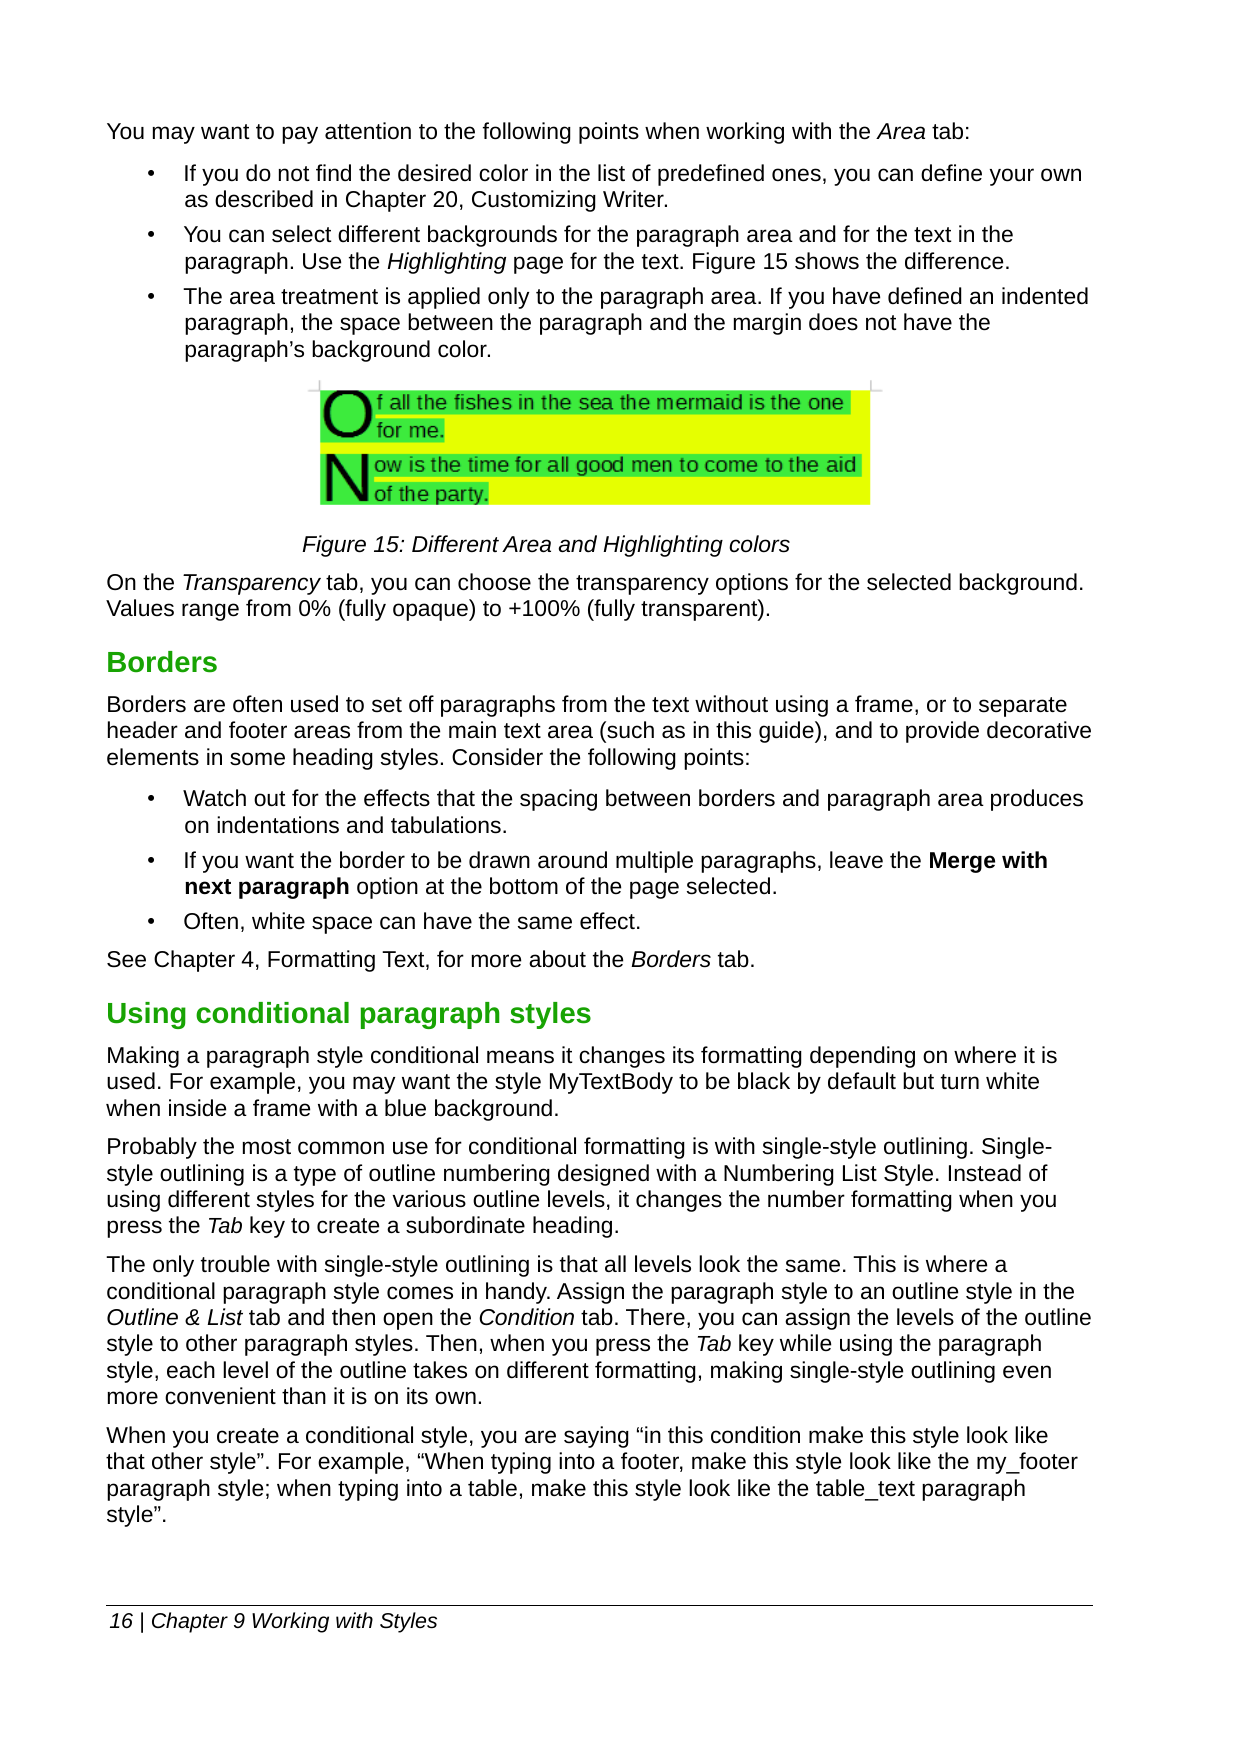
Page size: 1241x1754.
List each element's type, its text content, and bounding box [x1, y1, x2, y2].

picture [301, 377, 898, 519]
list The area treatment is applied only to the paragraph area. If you have defined an indented paragraph, the space between the paragraph and the margin does not have the paragraph’s background color. [144, 280, 1093, 365]
list If you do not find the desired color in the list of predefined ones, you can define your own as described in Chapter 20, Customizing Writer. [144, 157, 1093, 213]
text On the Transparency tab, you can choose the transparency options for the selected background. Values range from 0% (fully opaque) to +100% (fully transparent). [106, 569, 1093, 622]
list If you want the border to be drawn around multiple paragraphs, leave the Merge with next paragraph option at the bottom of the page selected. [144, 844, 1093, 899]
list You may want to pay attention to the following points when working with the Area tab: [106, 118, 1093, 144]
text When you create a conditional style, you are saying “in this condition make this style look like that other style”. For example, “When typing into a footer, make this style look like the my_footer paragraph style; when typing into a table, make this style look like the table_text paragraph style”. [106, 1422, 1093, 1527]
list Watch out for the effects that the spacing between borders and paragraph area produces on indentations and tabulations. [144, 782, 1093, 838]
list Often, white space can have the same effect. [144, 905, 1093, 938]
text The only trouble with single-style outlining is that all levels look the same. This is where a conditional paragraph style comes in handy. Assign the paragraph style to an outline style in the Outline & List tab and then open the Condition tab. There, you can assign the levels of the outline style to other paragraph styles. Then, when you press the Tab key while using the paragraph style, each level of the outline takes on different formatting, making single-style outlining even more convenient than it is on its own. [106, 1251, 1093, 1409]
subtitle Using conditional paragraph styles [106, 996, 1093, 1030]
text Making a paragraph style conditional means it changes its formatting depending on where it is used. For example, you may want the style MyTextBody to be black by default but turn white when inside a frame with a blue background. [106, 1042, 1093, 1121]
text Probably the most common use for conditional formatting is with single-style outlining. Single-style outlining is a type of outline numbering designed with a Numbering List Style. Instead of using different styles for the various outline levels, it changes the number formatting when you press the Tab key to create a subordinate heading. [106, 1133, 1093, 1239]
subtitle Borders [106, 645, 1093, 679]
list See Chapter 4, Formatting Text, for more about the Borders tab. [106, 946, 1093, 973]
text Figure 15: Different Area and Highlighting colors [302, 531, 897, 557]
list Borders are often used to set off paragraphs from the text without using a frame, or to separate header and footer areas from the main text area (such as in this guide), and to provide decorative elements in some heading styles. Consider the following points: [106, 691, 1093, 770]
list You can select different backgrounds for the paragraph area and for the text in the paragraph. Use the Highlighting page for the text. Figure 15 shows the difference. [144, 218, 1093, 274]
